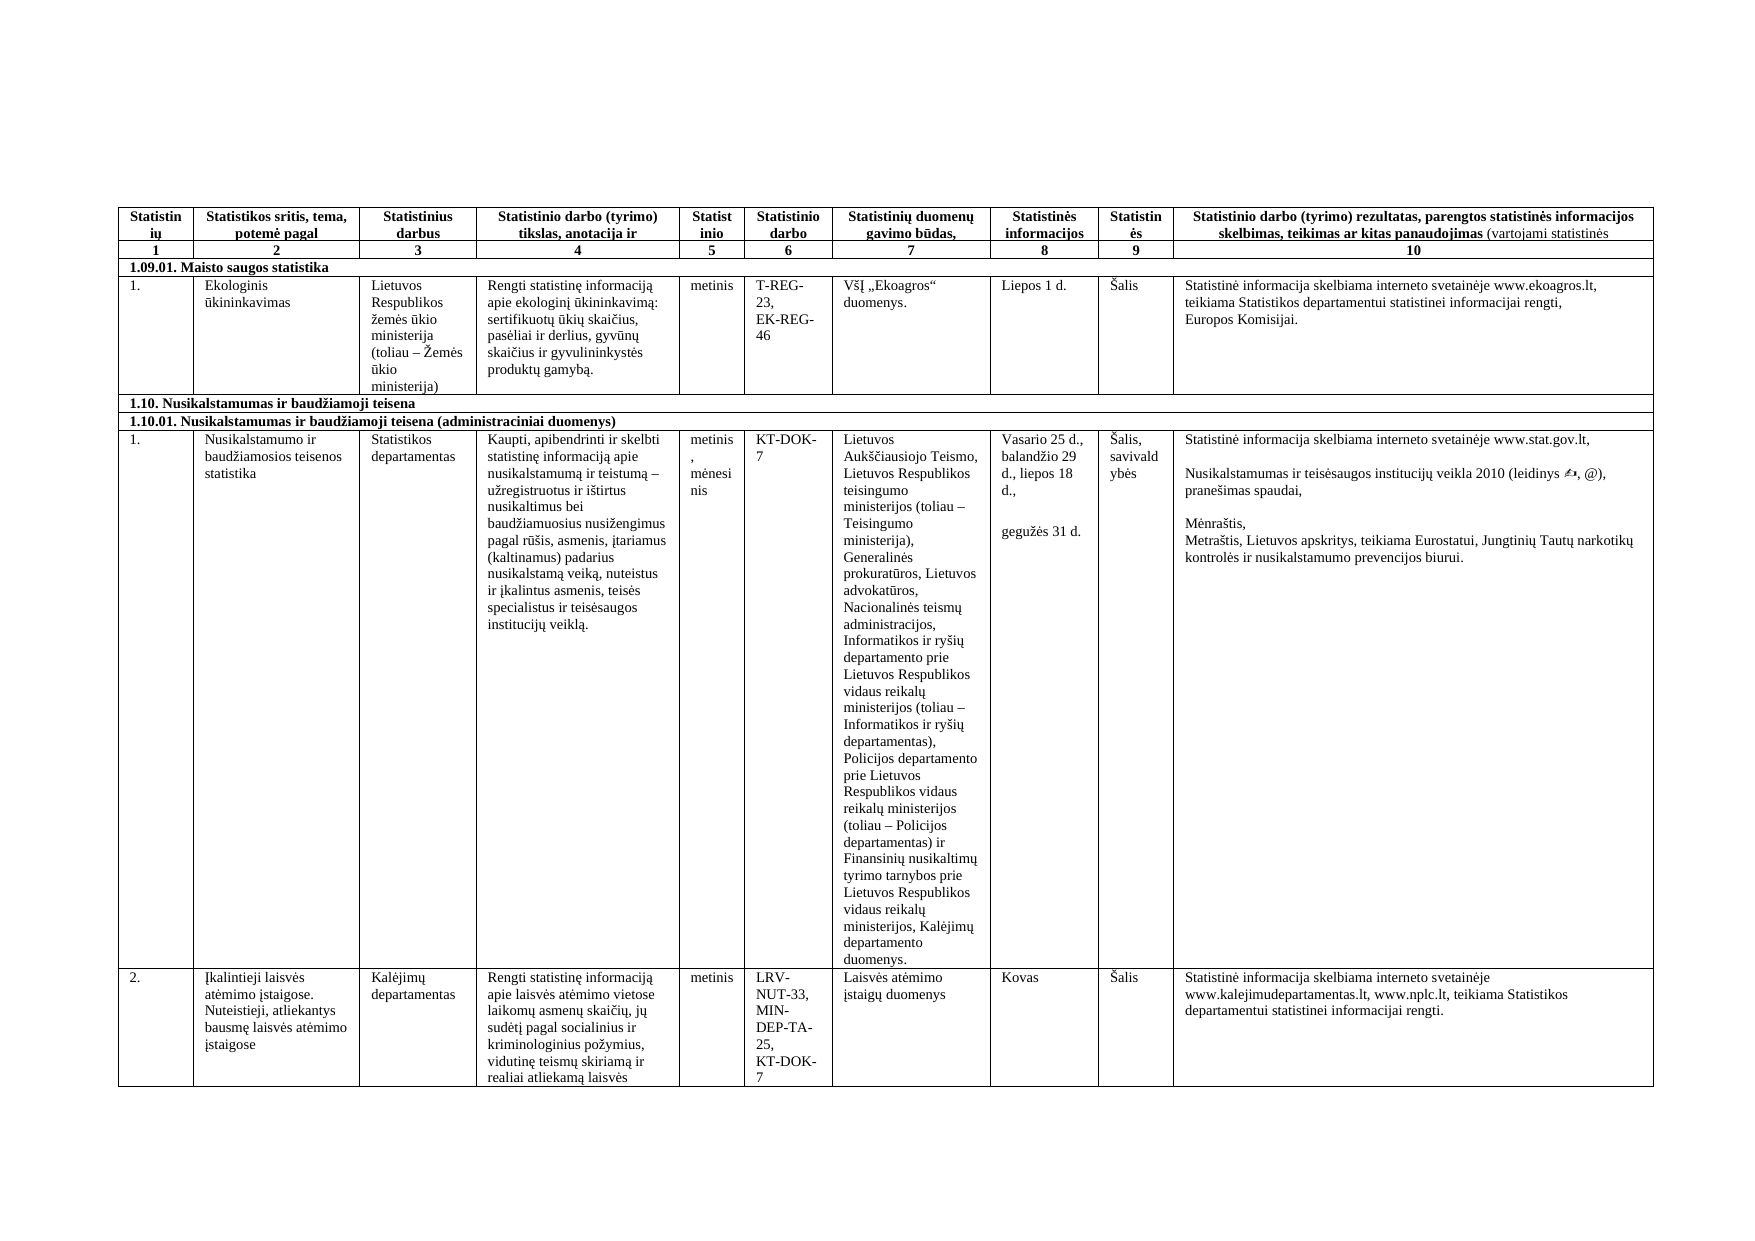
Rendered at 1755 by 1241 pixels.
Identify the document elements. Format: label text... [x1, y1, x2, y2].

table_cell LRV-NUT-33, MIN-DEP-TA-25, KT-DOK-7 [745, 969, 832, 1086]
table_header Statistinio darbo (tyrimo) rezultatas, parengtos statistinės informacijos skelbimas, teikimas ar kitas panaudojimas (vartojami statistinės informacijos pateikimo formos sąlyginiai žymėjimai: [ | ] – spaudinys, CD – kompaktinis diskas, @ – elektroninė versija; Statistikos leidinių santrumpos: Mėnraštis – mėnesinis biuletenis „Lietuvos ekonominė ir socialinė raida“ [ | ], @, Metraštis – „Lietuvos statistikos metraštis“ ,[ | ] @, Lietuvos apskritys – metinis statistikos leidinys „Lietuvos apskritys“ [ | ], @) [1174, 208, 1653, 240]
table_cell Ekologinis ūkininkavimas [194, 277, 359, 394]
table_header Statistinės informacijos pateikimo vartotojams laikas [991, 208, 1098, 240]
table_cell metinis, mėnesinis [680, 431, 744, 968]
table_cell 5 [680, 241, 744, 258]
table_cell 1.10.01. Nusikalstamumas ir baudžiamoji teisena (administraciniai duomenys) [119, 413, 1653, 430]
table_header Statistikos sritis, tema, potemė pagal reikalavimų statistikai sąvadą1 Statistinio darbo (tyrimo) pavadinimas [194, 208, 359, 240]
table_cell 7 [833, 241, 990, 258]
table_cell Nusikalstamumo ir baudžiamosios teisenos statistika [194, 431, 359, 968]
table_cell 8 [991, 241, 1098, 258]
table_header Statistinių duomenų gavimo būdas, šaltinis, statistinės ataskaitos formos santrumpa, statistinio tyrimo imties dydis, respondentų skaičius2 [833, 208, 990, 240]
table_cell Statistikos departamentas [360, 431, 476, 968]
table_cell Statistinė informacija skelbiama interneto svetainėje www.ekoagros.lt, teikiama Statistikos departamentui statistinei informacijai rengti, Europos Komisijai. [1174, 277, 1653, 394]
table_cell 1.10. Nusikalstamumas ir baudžiamoji teisena [119, 395, 1653, 412]
table_cell Kalėjimų departamentas [360, 969, 476, 1086]
table_cell metinis [680, 277, 744, 394]
table_cell 9 [1099, 241, 1173, 258]
table_cell Statistinė informacija skelbiama interneto svetainėje www.stat.gov.lt, Nusikalstamumas ir teisėsaugos institucijų veikla 2010 (leidinys [ | ], @), pranešimas spaudai, Mėnraštis, Metraštis, Lietuvos apskritys, teikiama Eurostatui, Jungtinių Tautų narkotikų kontrolės ir nusikalstamumo prevencijos biurui. [1174, 431, 1653, 968]
table_cell Kovas [991, 969, 1098, 1086]
table_header Statistinio darbo (tyrimo) periodiškumas [680, 208, 744, 240]
table_header Statistinės informacijos žemiausias teritorijos administracinis lygmuo [1099, 208, 1173, 240]
table_cell Rengti statistinę informaciją apie laisvės atėmimo vietose laikomų asmenų skaičių, jų sudėtį pagal socialinius ir kriminologinius požymius, vidutinę teismų skiriamą ir realiai atliekamą laisvės [477, 969, 679, 1086]
table_cell 2. [119, 969, 193, 1086]
table_cell Šalis [1099, 277, 1173, 394]
table_cell 1. [119, 277, 193, 394]
table_cell Įkalintieji laisvės atėmimo įstaigose. Nuteistieji, atliekantys bausmę laisvės atėmimo įstaigose [194, 969, 359, 1086]
table_cell KT-DOK-7 [745, 431, 832, 968]
table_header Statistinių darbų (tyrimų) eil. nr. potemėje [119, 208, 193, 240]
table_cell 10 [1174, 241, 1653, 258]
table_cell Laisvės atėmimo įstaigų duomenys [833, 969, 990, 1086]
table_header Statistinius darbus (tyrimus) vykdančios institucijos [360, 208, 476, 240]
table_cell 1.09.01. Maisto saugos statistika [119, 259, 1653, 276]
table_cell Šalis [1099, 969, 1173, 1086]
table_cell Vasario 25 d., balandžio 29 d., liepos 18 d., gegužės 31 d. [991, 431, 1098, 968]
table_cell T-REG-23, EK-REG-46 [745, 277, 832, 394]
table_cell Statistinė informacija skelbiama interneto svetainėje www.kalejimudepartamentas.lt, www.nplc.lt, teikiama Statistikos departamentui statistinei informacijai rengti. [1174, 969, 1653, 1086]
table_header Statistinio darbo (tyrimo) tikslas, anotacija ir pagrindiniai rodikliai [477, 208, 679, 240]
table_cell 2 [194, 241, 359, 258]
table_cell 4 [477, 241, 679, 258]
table_cell Liepos 1 d. [991, 277, 1098, 394]
table_cell 3 [360, 241, 476, 258]
table_cell 6 [745, 241, 832, 258]
table_cell 1 [119, 241, 193, 258]
table_cell 1. [119, 431, 193, 968]
table_header Statistinio darbo (tyrimo) teisinis pagrindas (teisės akto santrumpa ir eil. nr. teisės aktų sąraše (priedas) [745, 208, 832, 240]
table_cell VšĮ „Ekoagros“ duomenys. [833, 277, 990, 394]
table_cell Kaupti, apibendrinti ir skelbti statistinę informaciją apie nusikalstamumą ir teistumą – užregistruotus ir ištirtus nusikaltimus bei baudžiamuosius nusižengimus pagal rūšis, asmenis, įtariamus (kaltinamus) padarius nusikalstamą veiką, nuteistus ir įkalintus asmenis, teisės specialistus ir teisėsaugos institucijų veiklą. [477, 431, 679, 968]
table_cell metinis [680, 969, 744, 1086]
table_cell Lietuvos Aukščiausiojo Teismo, Lietuvos Respublikos teisingumo ministerijos (toliau – Teisingumo ministerija), Generalinės prokuratūros, Lietuvos advokatūros, Nacionalinės teismų administracijos, Informatikos ir ryšių departamento prie Lietuvos Respublikos vidaus reikalų ministerijos (toliau – Informatikos ir ryšių departamentas), Policijos departamento prie Lietuvos Respublikos vidaus reikalų ministerijos (toliau – Policijos departamentas) ir Finansinių nusikaltimų tyrimo tarnybos prie Lietuvos Respublikos vidaus reikalų ministerijos, Kalėjimų departamento duomenys. [833, 431, 990, 968]
table_cell Šalis, savivaldybės [1099, 431, 1173, 968]
table_cell Rengti statistinę informaciją apie ekologinį ūkininkavimą: sertifikuotų ūkių skaičius, pasėliai ir derlius, gyvūnų skaičius ir gyvulininkystės produktų gamybą. [477, 277, 679, 394]
table_cell Lietuvos Respublikos žemės ūkio ministerija (toliau – Žemės ūkio ministerija) [360, 277, 476, 394]
